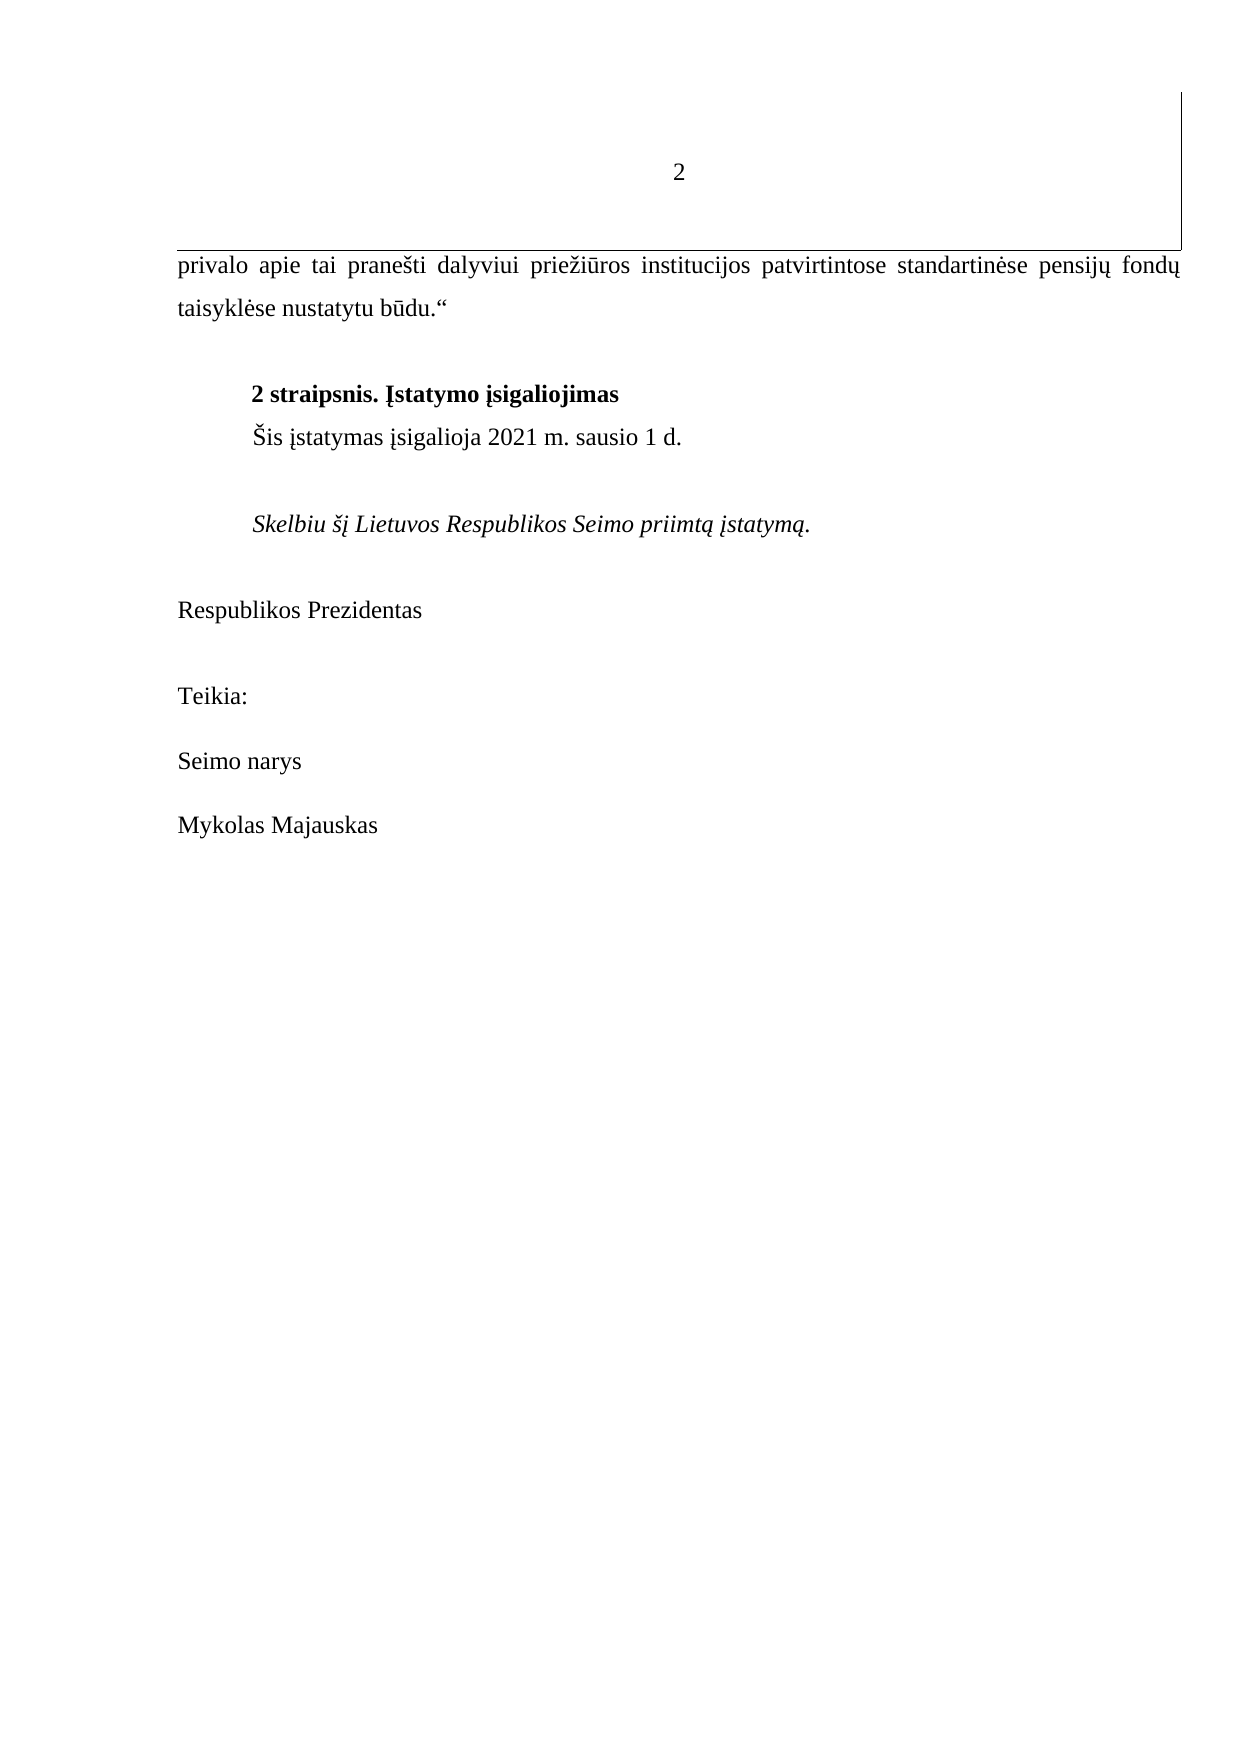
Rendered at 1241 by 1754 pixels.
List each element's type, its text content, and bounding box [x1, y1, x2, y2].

text Skelbiu šį Lietuvos Respublikos Seimo priimtą įstatymą. [177, 509, 1181, 537]
text Teikia: [177, 681, 1181, 710]
text Šis įstatymas įsigalioja 2021 m. sausio 1 d. [177, 422, 1181, 451]
text privalo apie tai pranešti dalyviui priežiūros institucijos patvirtintose standartinėse pensijų fondų taisyklėse nustatytu būdu.“ [177, 250, 1181, 322]
text Respublikos Prezidentas [177, 595, 1181, 624]
text Mykolas Majauskas [177, 811, 1181, 839]
text Seimo narys [177, 746, 1181, 775]
text 2 straipsnis. Įstatymo įsigaliojimas [177, 379, 1181, 408]
